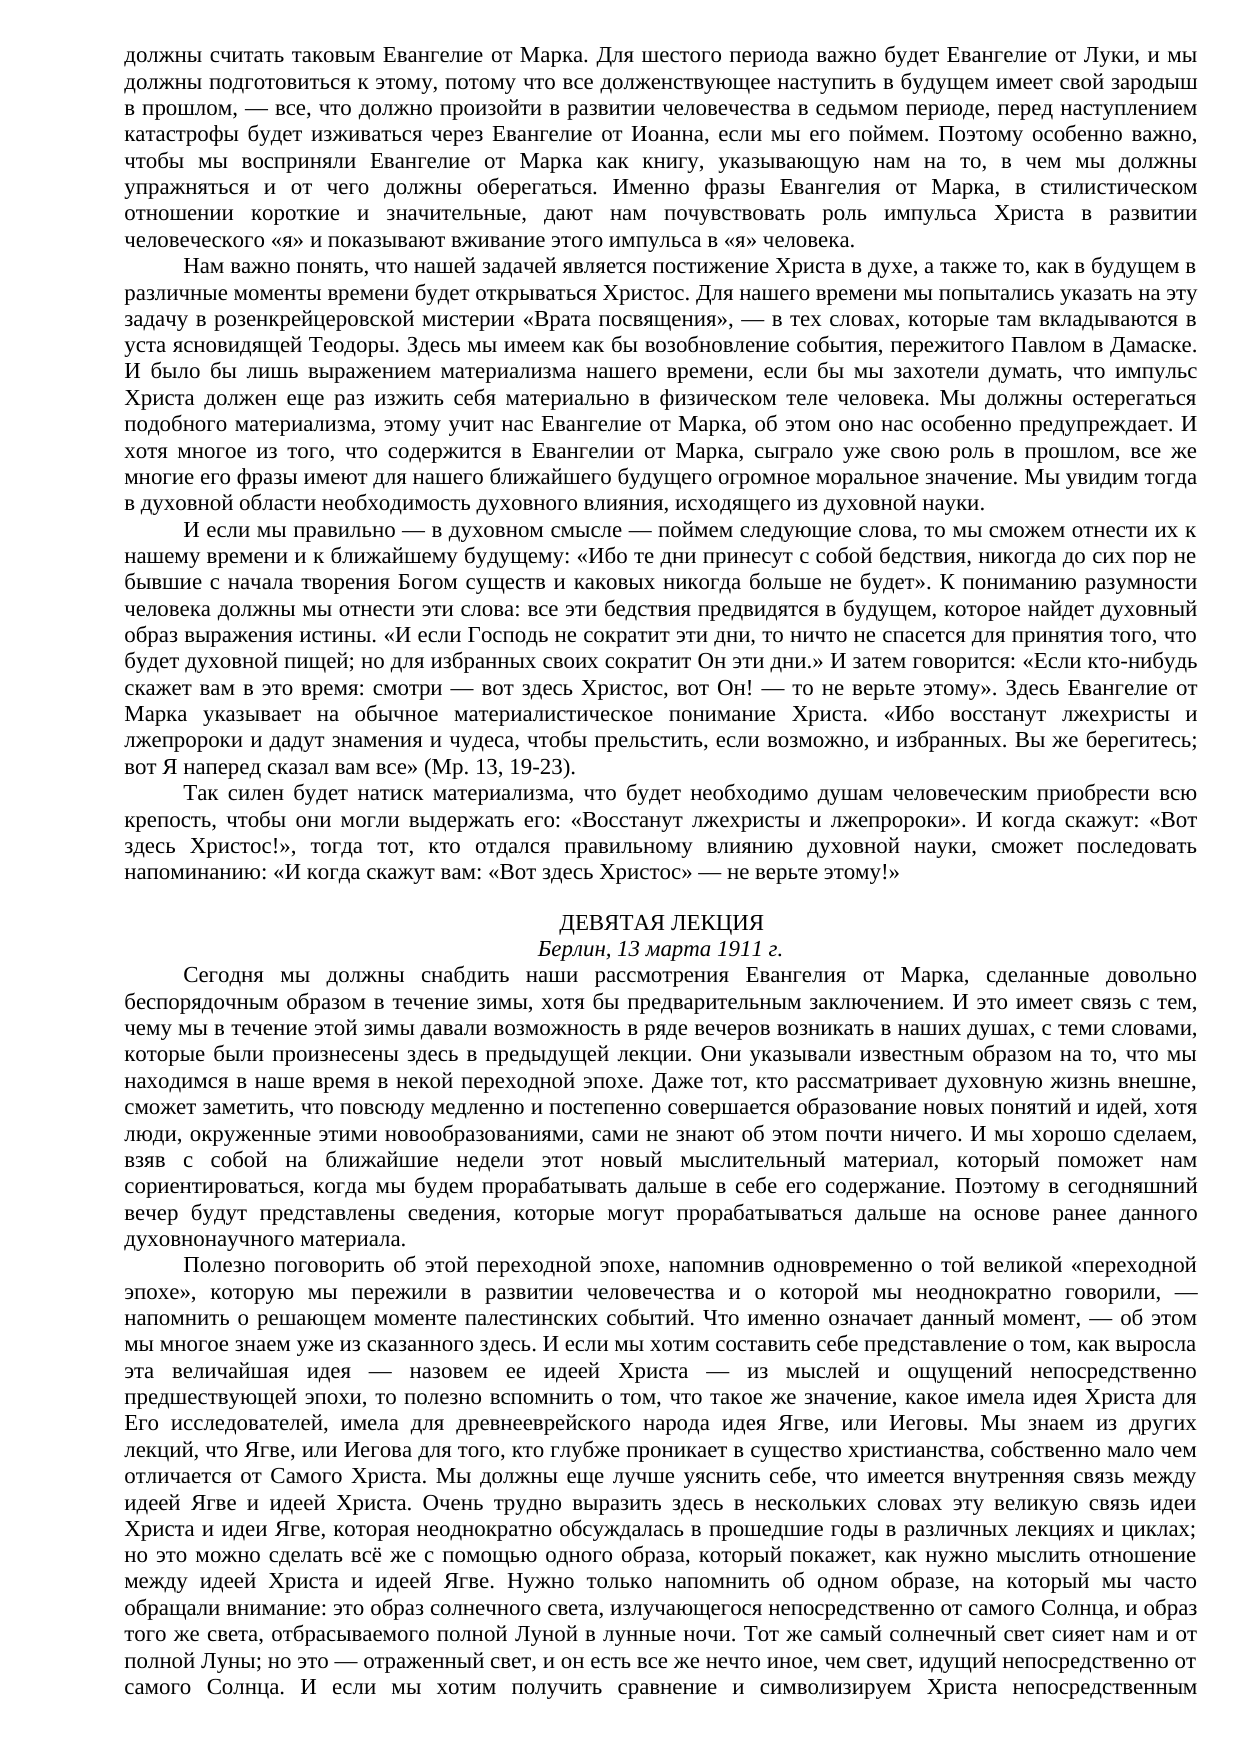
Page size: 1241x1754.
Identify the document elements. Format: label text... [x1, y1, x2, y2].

text Так силен будет натиск материализма, что будет необходимо душам человеческим приобрести всю крепость, чтобы они могли выдержать его: «Восстанут лжехристы и лжепророки». И когда скажут: «Вот здесь Христос!», тогда тот, кто отдался правильному влиянию духовной науки, сможет последовать напоминанию: «И когда скажут вам: «Вот здесь Христос» — не верьте этому!» [124, 779, 1199, 885]
text Нам важно понять, что нашей задачей является постижение Христа в духе, а также то, как в будущем в различные моменты времени будет открываться Христос. Для нашего времени мы попытались указать на эту задачу в розенкрейцеровской мистерии «Врата посвящения», — в тех словах, которые там вкладываются в уста ясновидящей Теодоры. Здесь мы имеем как бы возобновление события, пережитого Павлом в Дамаске. И было бы лишь выражением материализма нашего времени, если бы мы захотели думать, что импульс Христа должен еще раз изжить себя материально в физическом теле человека. Мы должны остерегаться подобного материализма, этому учит нас Евангелие от Марка, об этом оно нас особенно предупреждает. И хотя многое из того, что содержится в Евангелии от Марка, сыграло уже свою роль в прошлом, все же многие его фразы имеют для нашего ближайшего будущего огромное моральное значение. Мы увидим тогда в духовной области необходимость духовного влияния, исходящего из духовной науки. [124, 252, 1199, 516]
text И если мы правильно — в духовном смысле — поймем следующие слова, то мы сможем отнести их к нашему времени и к ближайшему будущему: «Ибо те дни принесут с собой бедствия, никогда до сих пор не бывшие с начала творения Богом существ и каковых никогда больше не будет». К пониманию разумности человека должны мы отнести эти слова: все эти бедствия предвидятся в будущем, которое найдет духовный образ выражения истины. «И если Господь не сократит эти дни, то ничто не спасется для принятия того, что будет духовной пищей; но для избранных своих сократит Он эти дни.» И затем говорится: «Если кто-нибудь скажет вам в это время: смотри — вот здесь Христос, вот Он! — то не верьте этому». Здесь Евангелие от Марка указывает на обычное материалистическое понимание Христа. «Ибо восстанут лжехристы и лжепророки и дадут знамения и чудеса, чтобы прельстить, если возможно, и избранных. Вы же берегитесь; вот Я наперед сказал вам все» (Мр. 13, 19-23). [124, 516, 1199, 779]
text Полезно поговорить об этой переходной эпохе, напомнив одновременно о той великой «переходной эпохе», которую мы пережили в развитии человечества и о которой мы неоднократно говорили, — напомнить о решающем моменте палестинских событий. Что именно означает данный момент, — об этом мы многое знаем уже из сказанного здесь. И если мы хотим составить себе представление о том, как выросла эта величайшая идея — назовем ее идеей Христа — из мыслей и ощущений непосредственно предшествующей эпохи, то полезно вспомнить о том, что такое же значение, какое имела идея Христа для Его исследователей, имела для древнееврейского народа идея Ягве, или Иеговы. Мы знаем из других лекций, что Ягве, или Иегова для того, кто глубже проникает в существо христианства, собственно мало чем отличается от Самого Христа. Мы должны еще лучше уяснить себе, что имеется внутренняя связь между идеей Ягве и идеей Христа. Очень трудно выразить здесь в нескольких словах эту великую связь идеи Христа и идеи Ягве, которая неоднократно обсуждалась в прошедшие годы в различных лекциях и циклах; но это можно сделать всё же с помощью одного образа, который покажет, как нужно мыслить отношение между идеей Христа и идеей Ягве. Нужно только напомнить об одном образе, на который мы часто обращали внимание: это образ солнечного света, излучающегося непосредственно от самого Солнца, и образ того же света, отбрасываемого полной Луной в лунные ночи. Тот же самый солнечный свет сияет нам и от полной Луны; но это — отраженный свет, и он есть все же нечто иное, чем свет, идущий непосредственно от самого Солнца. И если мы хотим получить сравнение и символизируем Христа непосредственным [124, 1251, 1199, 1699]
text Берлин, 13 марта 1911 г. [124, 935, 1199, 961]
text Сегодня мы должны снабдить наши рассмотрения Евангелия от Марка, сделанные довольно беспорядочным образом в течение зимы, хотя бы предварительным заключением. И это имеет связь с тем, чему мы в течение этой зимы давали возможность в ряде вечеров возникать в наших душах, с теми словами, которые были произнесены здесь в предыдущей лекции. Они указывали известным образом на то, что мы находимся в наше время в некой переходной эпохе. Даже тот, кто рассматривает духовную жизнь внешне, сможет заметить, что повсюду медленно и постепенно совершается образование новых понятий и идей, хотя люди, окруженные этими новообразованиями, сами не знают об этом почти ничего. И мы хорошо сделаем, взяв с собой на ближайшие недели этот новый мыслительный материал, который поможет нам сориентироваться, когда мы будем прорабатывать дальше в себе его содержание. Поэтому в сегодняшний вечер будут представлены сведения, которые могут прорабатываться дальше на основе ранее данного духовнонаучного материала. [124, 961, 1199, 1251]
text должны считать таковым Евангелие от Марка. Для шестого периода важно будет Евангелие от Луки, и мы должны подготовиться к этому, потому что все долженствующее наступить в будущем имеет свой зародыш в прошлом, — все, что должно произойти в развитии человечества в седьмом периоде, перед наступлением катастрофы будет изживаться через Евангелие от Иоанна, если мы его поймем. Поэтому особенно важно, чтобы мы восприняли Евангелие от Марка как книгу, указывающую нам на то, в чем мы должны упражняться и от чего должны оберегаться. Именно фразы Евангелия от Марка, в стилистическом отношении короткие и значительные, дают нам почувствовать роль импульса Христа в развитии человеческого «я» и показывают вживание этого импульса в «я» человека. [124, 41, 1199, 252]
text ДЕВЯТАЯ ЛЕКЦИЯ [124, 909, 1199, 935]
